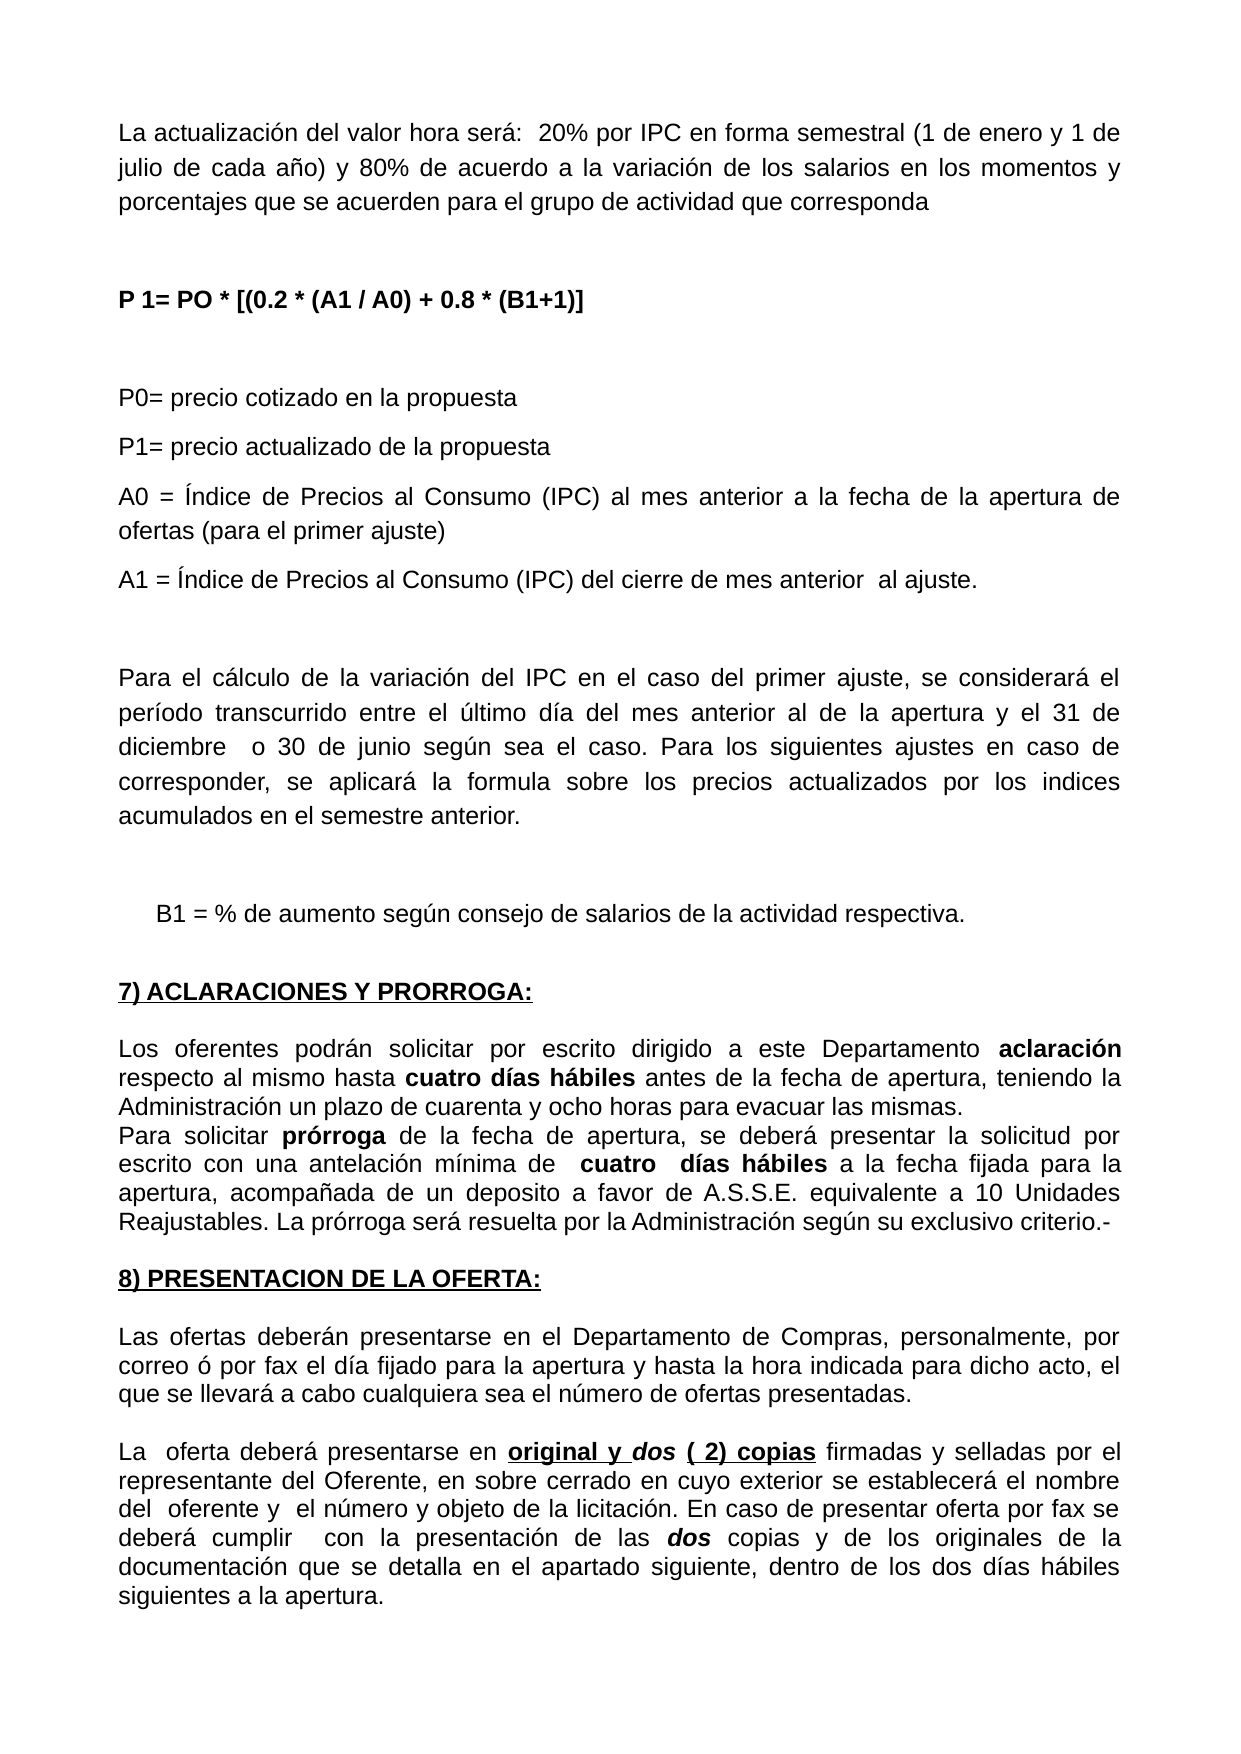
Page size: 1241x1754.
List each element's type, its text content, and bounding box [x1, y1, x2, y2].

text 7) ACLARACIONES Y PRORROGA: [118, 977, 1122, 1006]
text A0 = Índice de Precios al Consumo (IPC) al mes anterior a la fecha de la apertura de ofertas (para el primer ajuste) [118, 481, 1122, 545]
text P0= precio cotizado en la propuesta [118, 383, 1122, 412]
text B1 = % de aumento según consejo de salarios de la actividad respectiva. [118, 899, 1122, 928]
text La oferta deberá presentarse en original y dos ( 2) copias firmadas y selladas por el representante del Oferente, en sobre cerrado en cuyo exterior se establecerá el nombre del oferente y el número y objeto de la licitación. En caso de presentar oferta por fax se deberá cumplir con la presentación de las dos copias y de los originales de la documentación que se detalla en el apartado siguiente, dentro de los dos días hábiles siguientes a la apertura. [118, 1437, 1122, 1609]
text Los oferentes podrán solicitar por escrito dirigido a este Departamento aclaración respecto al mismo hasta cuatro días hábiles antes de la fecha de apertura, teniendo la Administración un plazo de cuarenta y ocho horas para evacuar las mismas. [118, 1034, 1122, 1121]
text La actualización del valor hora será: 20% por IPC en forma semestral (1 de enero y 1 de julio de cada año) y 80% de acuerdo a la variación de los salarios en los momentos y porcentajes que se acuerden para el grupo de actividad que corresponda [118, 118, 1122, 216]
text P 1= PO * [(0.2 * (A1 / A0) + 0.8 * (B1+1)] [118, 285, 1122, 314]
text A1 = Índice de Precios al Consumo (IPC) del cierre de mes anterior al ajuste. [118, 565, 1122, 594]
text 8) PRESENTACION DE LA OFERTA: [118, 1264, 1122, 1293]
text P1= precio actualizado de la propuesta [118, 432, 1122, 461]
text Para el cálculo de la variación del IPC en el caso del primer ajuste, se considerará el período transcurrido entre el último día del mes anterior al de la apertura y el 31 de diciembre o 30 de junio según sea el caso. Para los siguientes ajustes en caso de corresponder, se aplicará la formula sobre los precios actualizados por los indices acumulados en el semestre anterior. [118, 663, 1122, 830]
text Para solicitar prórroga de la fecha de apertura, se deberá presentar la solicitud por escrito con una antelación mínima de cuatro días hábiles a la fecha fijada para la apertura, acompañada de un deposito a favor de A.S.S.E. equivalente a 10 Unidades Reajustables. La prórroga será resuelta por la Administración según su exclusivo criterio.- [118, 1121, 1122, 1236]
text Las ofertas deberán presentarse en el Departamento de Compras, personalmente, por correo ó por fax el día fijado para la apertura y hasta la hora indicada para dicho acto, el que se llevará a cabo cualquiera sea el número de ofertas presentadas. [118, 1322, 1122, 1408]
